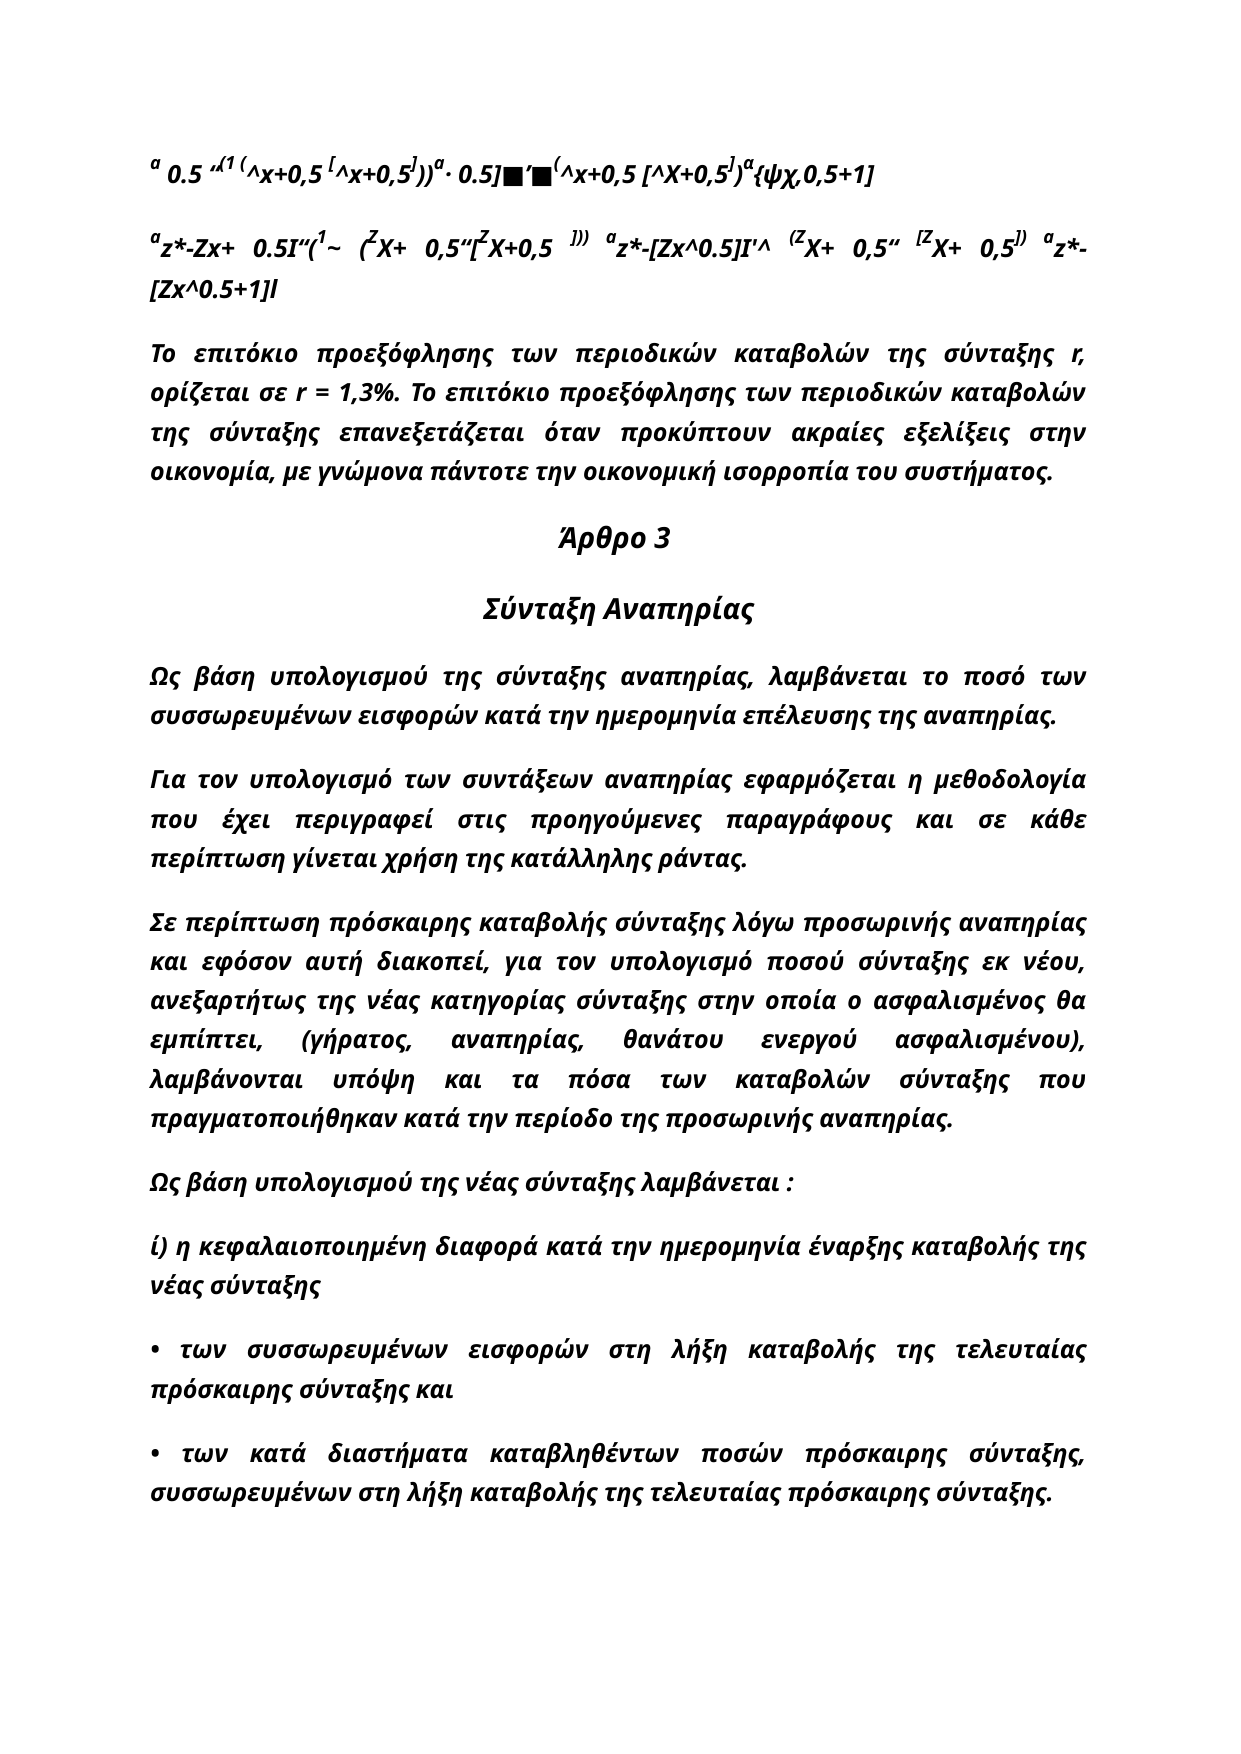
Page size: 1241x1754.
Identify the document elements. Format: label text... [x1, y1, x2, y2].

text To επιτόκιο προεξόφλησης των περιοδικών καταβολών της σύνταξης r, ορίζεται σε r = 1,3%. To επιτόκιο προεξόφλησης των περιοδικών καταβολών της σύνταξης επανεξετάζεται όταν προκύπτουν ακραίες εξελίξεις στην οικονομία, με γνώμονα πάντοτε την οικονομική ισορροπία του συστήματος. [150, 336, 1090, 487]
text a 0.5 “(1 (^x+0,5 [^x+0,5]))a· 0.5]■’■(^x+0,5 [^X+0,5])α{ψχ,0,5+1] [150, 150, 1090, 193]
text Για τον υπολογισμό των συντάξεων αναπηρίας εφαρμόζεται η μεθοδολογία που έχει περιγραφεί στις προηγούμενες παραγράφους και σε κάθε περίπτωση γίνεται χρήση της κατάλληλης ράντας. [150, 762, 1090, 874]
subtitle Άρθρο 3 [150, 517, 1090, 557]
text • των συσσωρευμένων εισφορών στη λήξη καταβολής της τελευταίας πρόσκαιρης σύνταξης και [150, 1332, 1090, 1405]
text Σε περίπτωση πρόσκαιρης καταβολής σύνταξης λόγω προσωρινής αναπηρίας και εφόσον αυτή διακοπεί, για τον υπολογισμό ποσού σύνταξης εκ νέου, ανεξαρτήτως της νέας κατηγορίας σύνταξης στην οποία ο ασφαλισμένος θα εμπίπτει, (γήρατος, αναπηρίας, θανάτου ενεργού ασφαλισμένου), λαμβάνονται υπόψη και τα πόσα των καταβολών σύνταξης που πραγματοποιήθηκαν κατά την περίοδο της προσωρινής αναπηρίας. [150, 904, 1090, 1134]
text Ως βάση υπολογισμού της νέας σύνταξης λαμβάνεται : [150, 1164, 1090, 1199]
subtitle Σύνταξη Αναπηρίας [150, 588, 1090, 628]
text ί) η κεφαλαιοποιημένη διαφορά κατά την ημερομηνία έναρξης καταβολής της νέας σύνταξης [150, 1229, 1090, 1302]
text • των κατά διαστήματα καταβληθέντων ποσών πρόσκαιρης σύνταξης, συσσωρευμένων στη λήξη καταβολής της τελευταίας πρόσκαιρης σύνταξης. [150, 1435, 1090, 1509]
text az*-Zx+ 0.5I“(1~ (ZX+ 0,5“[ZX+0,5 ])) az*-[Zx^0.5]I'^ (ZX+ 0,5“ [ZX+ 0,5]) az*-[Zx^0.5+1]l [150, 224, 1090, 306]
text Ως βάση υπολογισμού της σύνταξης αναπηρίας, λαμβάνεται το ποσό των συσσωρευμένων εισφορών κατά την ημερομηνία επέλευσης της αναπηρίας. [150, 659, 1090, 732]
